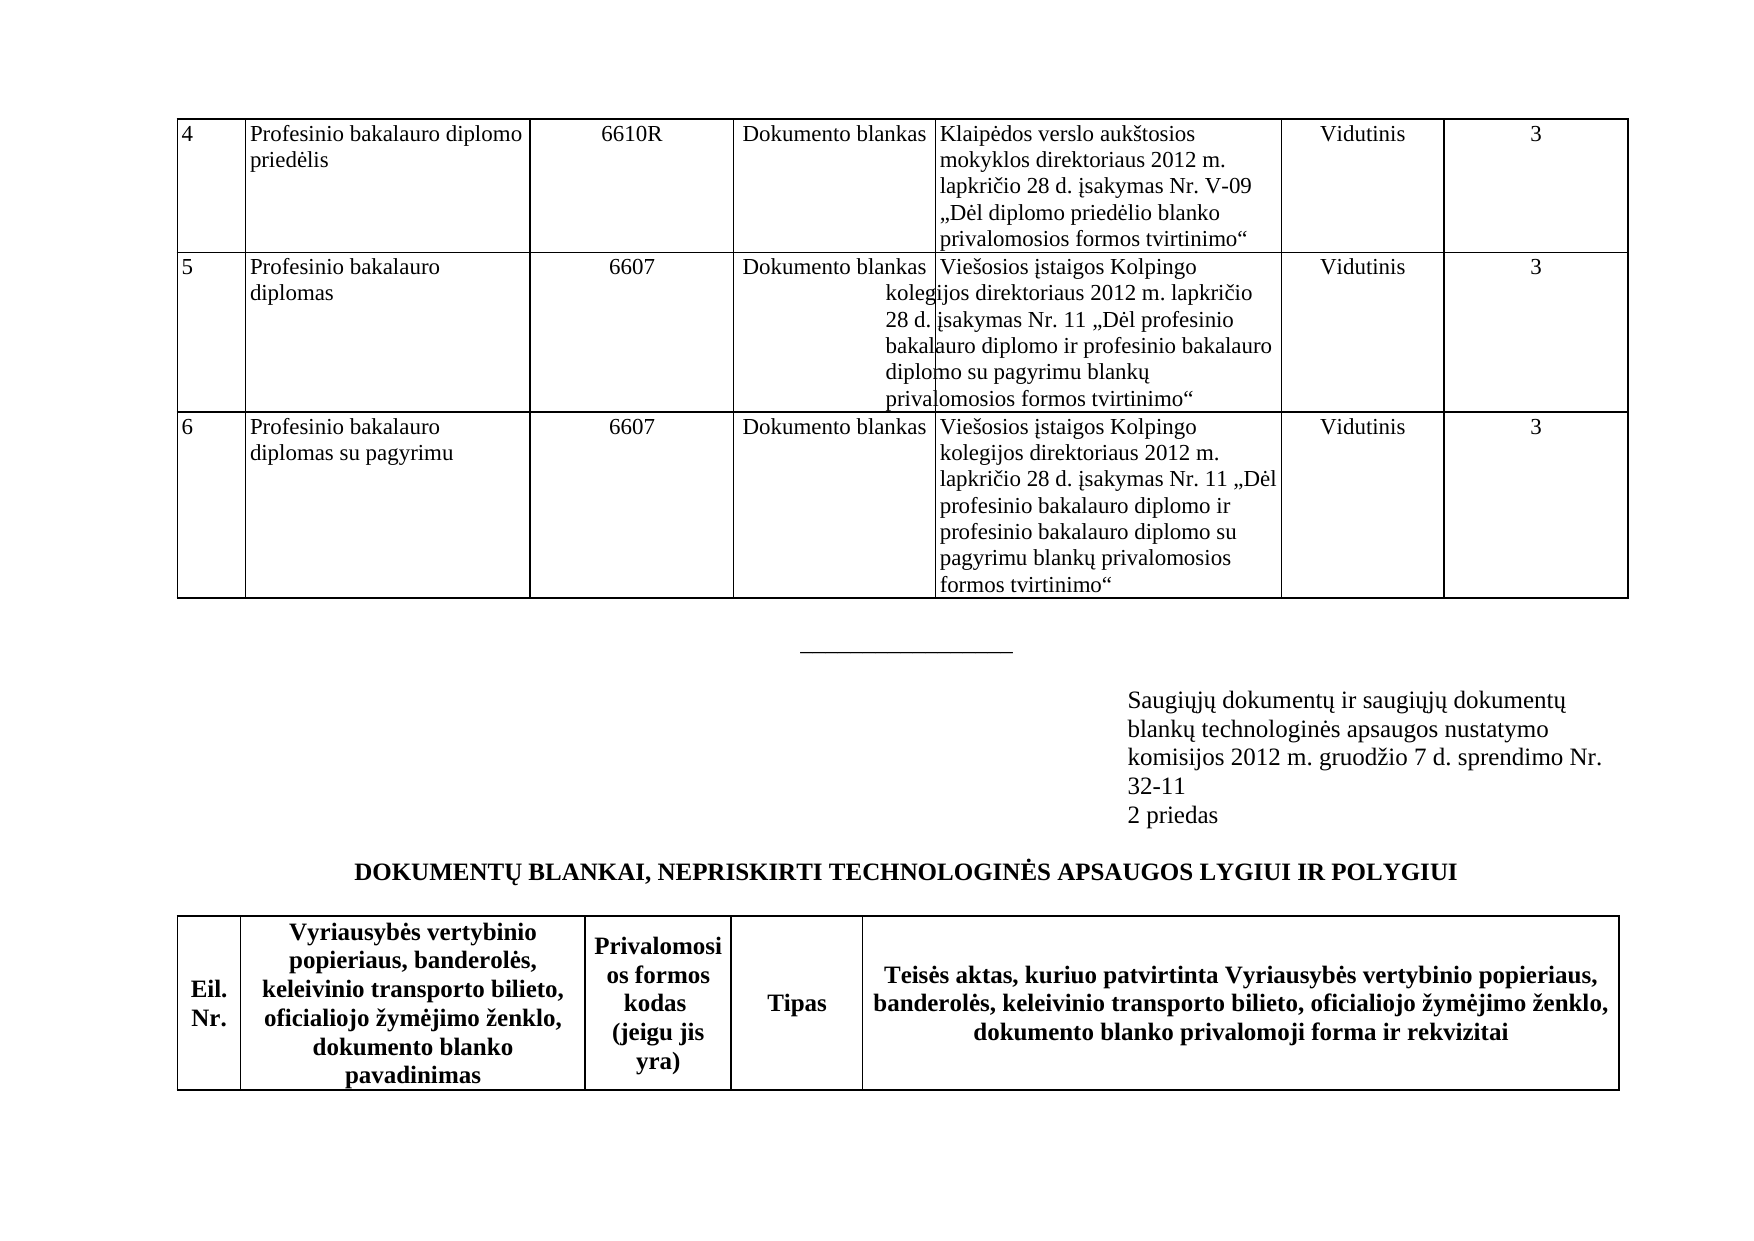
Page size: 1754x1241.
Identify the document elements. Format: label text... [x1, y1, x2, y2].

text _________________ [177, 627, 1635, 656]
table_cell Vidutinis [1282, 120, 1443, 251]
text DOKUMENTŲ BLANKAI, NEPRISKIRTI TECHNOLOGINĖS APSAUGOS LYGIUI IR POLYGIUI [177, 857, 1635, 886]
table_cell 6607 [531, 253, 733, 411]
table_cell Klaipėdos verslo aukštosios mokyklos direktoriaus 2012 m. lapkričio 28 d. įsakymas Nr. V-09 „Dėl diplomo priedėlio blanko privalomosios formos tvirtinimo“ [936, 120, 1281, 251]
table_cell 5 [178, 253, 245, 411]
table_cell 6607 [531, 413, 733, 597]
table_cell Viešosios įstaigos Kolpingo kolegijos direktoriaus 2012 m. lapkričio 28 d. įsakymas Nr. 11 „Dėl profesinio bakalauro diplomo ir profesinio bakalauro diplomo su pagyrimu blankų privalomosios formos tvirtinimo“ [936, 413, 1281, 597]
table_cell Profesinio bakalauro diplomo priedėlis [246, 120, 529, 251]
table_header Teisės aktas, kuriuo patvirtinta Vyriausybės vertybinio popieriaus, banderolės, keleivinio transporto bilieto, oficialiojo žymėjimo ženklo, dokumento blanko privalomoji forma ir rekvizitai [863, 917, 1618, 1089]
table_cell 6610R [531, 120, 733, 251]
table_cell Profesinio bakalauro diplomas [246, 253, 529, 411]
table_header Tipas [732, 917, 862, 1089]
table_cell Viešosios įstaigos Kolpingo kolegijos direktoriaus 2012 m. lapkričio 28 d. įsakymas Nr. 11 „Dėl profesinio bakalauro diplomo ir profesinio bakalauro diplomo su pagyrimu blankų privalomosios formos tvirtinimo“ [936, 253, 1281, 411]
table_cell 4 [178, 120, 245, 251]
table_header Vyriausybės vertybinio popieriaus, banderolės, keleivinio transporto bilieto, oficialiojo žymėjimo ženklo, dokumento blanko pavadinimas [241, 917, 584, 1089]
text 2 priedas [1127, 800, 1635, 829]
table_cell Profesinio bakalauro diplomas su pagyrimu [246, 413, 529, 597]
table_cell 3 [1445, 253, 1627, 411]
table_cell Dokumento blankas [734, 120, 935, 251]
table_cell 3 [1445, 120, 1627, 251]
table_header Eil. Nr. [178, 917, 240, 1089]
table_cell 3 [1445, 413, 1627, 597]
table_header Privalomosios formos kodas (jeigu jis yra) [586, 917, 730, 1089]
table_cell 6 [178, 413, 245, 597]
text Saugiųjų dokumentų ir saugiųjų dokumentų blankų technologinės apsaugos nustatymo komisijos 2012 m. gruodžio 7 d. sprendimo Nr. 32-11 [1127, 685, 1635, 800]
table_cell Dokumento blankas [734, 253, 935, 411]
table_cell Vidutinis [1282, 413, 1443, 597]
table_cell Vidutinis [1282, 253, 1443, 411]
table_cell Dokumento blankas [734, 413, 935, 597]
